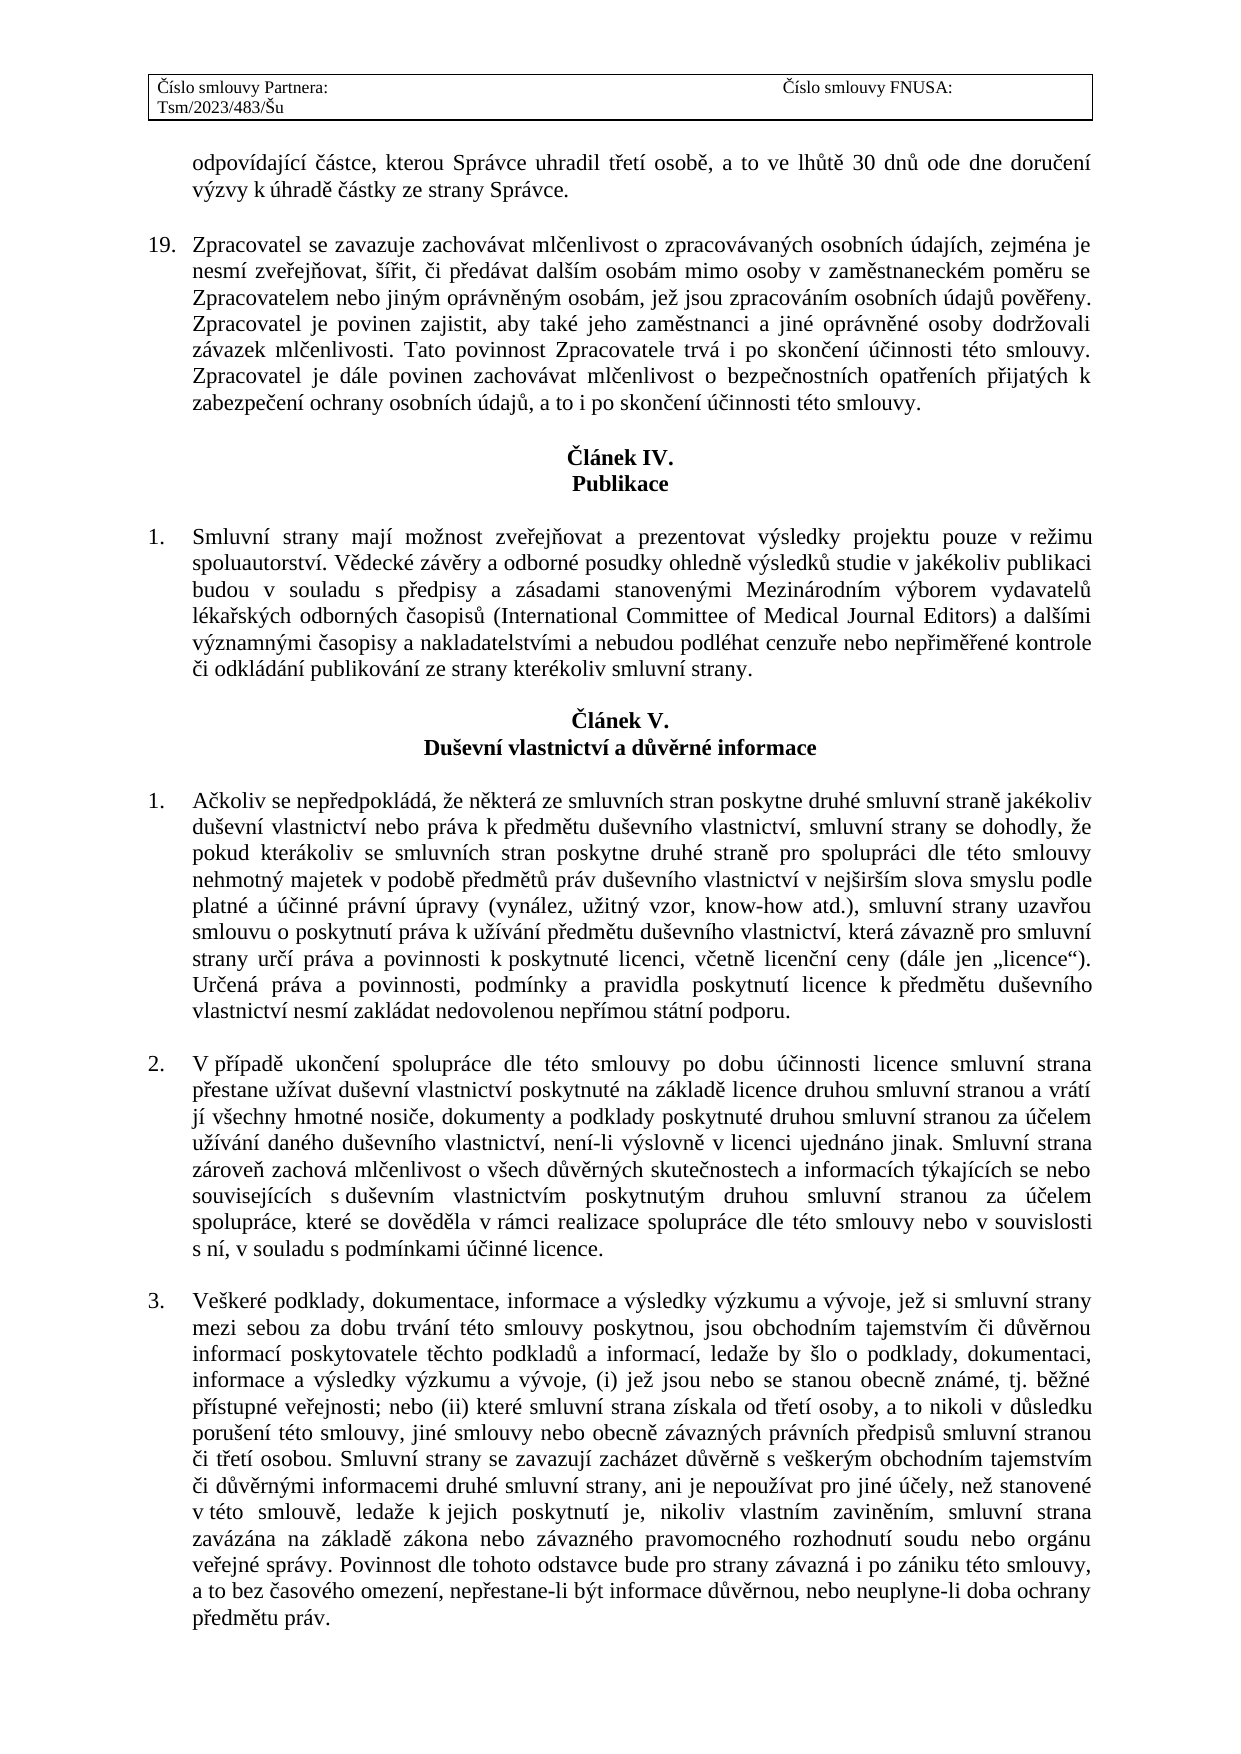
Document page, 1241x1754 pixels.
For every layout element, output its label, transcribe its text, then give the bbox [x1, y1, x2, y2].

list Smluvní strany mají možnost zveřejňovat a prezentovat výsledky projektu pouze v režimu spoluautorství. Vědecké závěry a odborné posudky ohledně výsledků studie v jakékoliv publikaci budou v souladu s předpisy a zásadami stanovenými Mezinárodním výborem vydavatelů lékařských odborných časopisů (International Committee of Medical Journal Editors) a dalšími významnými časopisy a nakladatelstvími a nebudou podléhat cenzuře nebo nepřiměřené kontrole či odkládání publikování ze strany kterékoliv smluvní strany. [148, 523, 1093, 681]
list V případě ukončení spolupráce dle této smlouvy po dobu účinnosti licence smluvní strana přestane užívat duševní vlastnictví poskytnuté na základě licence druhou smluvní stranou a vrátí jí všechny hmotné nosiče, dokumenty a podklady poskytnuté druhou smluvní stranou za účelem užívání daného duševního vlastnictví, není-li výslovně v licenci ujednáno jinak. Smluvní strana zároveň zachová mlčenlivost o všech důvěrných skutečnostech a informacích týkajících se nebo souvisejících s duševním vlastnictvím poskytnutým druhou smluvní stranou za účelem spolupráce, které se dověděla v rámci realizace spolupráce dle této smlouvy nebo v souvislosti s ní, v souladu s podmínkami účinné licence. [148, 1050, 1093, 1261]
list Zpracovatel se zavazuje zachovávat mlčenlivost o zpracovávaných osobních údajích, zejména je nesmí zveřejňovat, šířit, či předávat dalším osobám mimo osoby v zaměstnaneckém poměru se Zpracovatelem nebo jiným oprávněným osobám, jež jsou zpracováním osobních údajů pověřeny. Zpracovatel je povinen zajistit, aby také jeho zaměstnanci a jiné oprávněné osoby dodržovali závazek mlčenlivosti. Tato povinnost Zpracovatele trvá i po skončení účinnosti této smlouvy. Zpracovatel je dále povinen zachovávat mlčenlivost o bezpečnostních opatřeních přijatých k zabezpečení ochrany osobních údajů, a to i po skončení účinnosti této smlouvy. [148, 231, 1093, 415]
list Veškeré podklady, dokumentace, informace a výsledky výzkumu a vývoje, jež si smluvní strany mezi sebou za dobu trvání této smlouvy poskytnou, jsou obchodním tajemstvím či důvěrnou informací poskytovatele těchto podkladů a informací, ledaže by šlo o podklady, dokumentaci, informace a výsledky výzkumu a vývoje, (i) jež jsou nebo se stanou obecně známé, tj. běžné přístupné veřejnosti; nebo (ii) které smluvní strana získala od třetí osoby, a to nikoli v důsledku porušení této smlouvy, jiné smlouvy nebo obecně závazných právních předpisů smluvní stranou či třetí osobou. Smluvní strany se zavazují zacházet důvěrně s veškerým obchodním tajemstvím či důvěrnými informacemi druhé smluvní strany, ani je nepoužívat pro jiné účely, než stanovené v této smlouvě, ledaže k jejich poskytnutí je, nikoliv vlastním zaviněním, smluvní strana zavázána na základě zákona nebo závazného pravomocného rozhodnutí soudu nebo orgánu veřejné správy. Povinnost dle tohoto odstavce bude pro strany závazná i po zániku této smlouvy, a to bez časového omezení, nepřestane-li být informace důvěrnou, nebo neuplyne-li doba ochrany předmětu práv. [148, 1287, 1093, 1630]
text Článek IV. [148, 444, 1093, 470]
list odpovídající částce, kterou Správce uhradil třetí osobě, a to ve lhůtě 30 dnů ode dne doručení výzvy k úhradě částky ze strany Správce. [148, 149, 1093, 202]
list Ačkoliv se nepředpokládá, že některá ze smluvních stran poskytne druhé smluvní straně jakékoliv duševní vlastnictví nebo práva k předmětu duševního vlastnictví, smluvní strany se dohodly, že pokud kterákoliv se smluvních stran poskytne druhé straně pro spolupráci dle této smlouvy nehmotný majetek v podobě předmětů práv duševního vlastnictví v nejširším slova smyslu podle platné a účinné právní úpravy (vynález, užitný vzor, know-how atd.), smluvní strany uzavřou smlouvu o poskytnutí práva k užívání předmětu duševního vlastnictví, která závazně pro smluvní strany určí práva a povinnosti k poskytnuté licenci, včetně licenční ceny (dále jen „licence“). Určená práva a povinnosti, podmínky a pravidla poskytnutí licence k předmětu duševního vlastnictví nesmí zakládat nedovolenou nepřímou státní podporu. [148, 787, 1093, 1024]
text Publikace [148, 470, 1093, 497]
text Duševní vlastnictví a důvěrné informace [148, 734, 1093, 760]
subtitle Článek V. [148, 708, 1093, 734]
